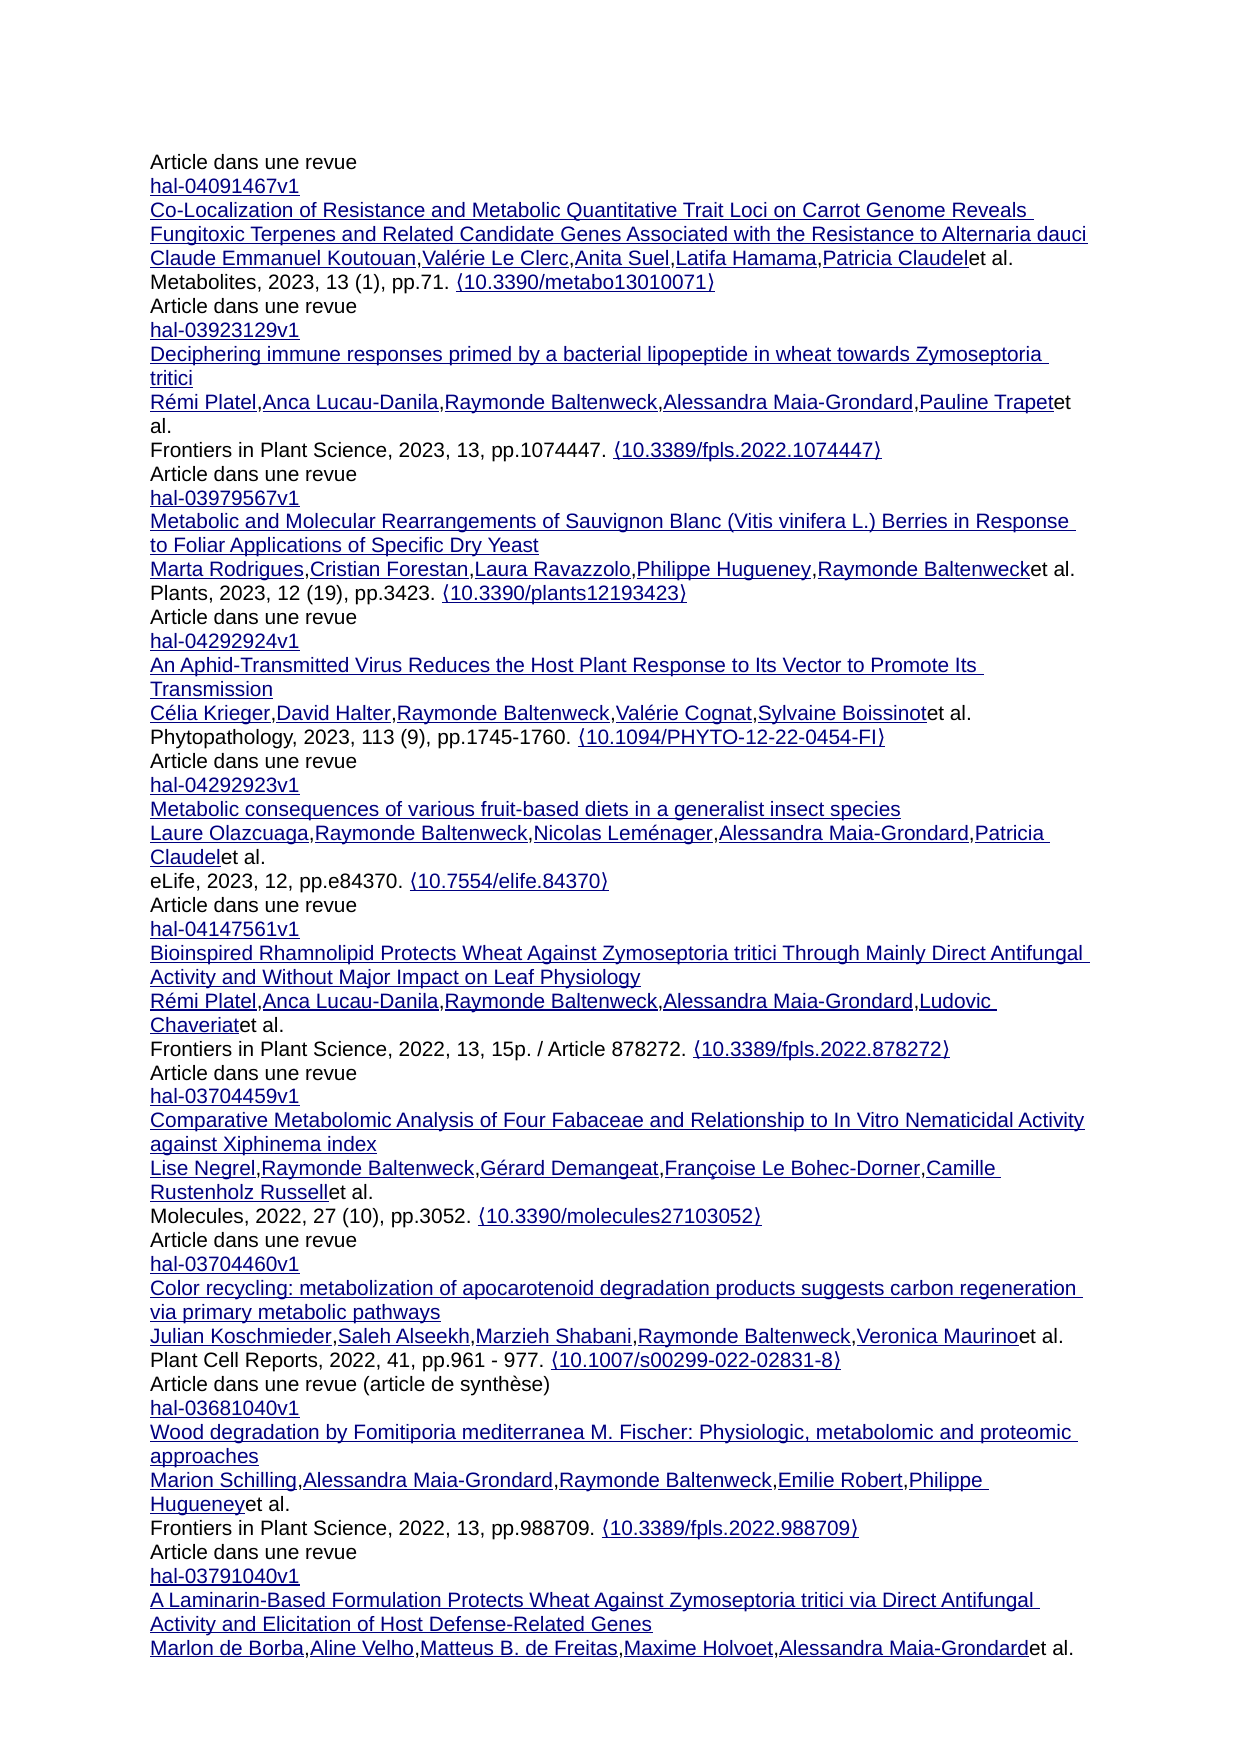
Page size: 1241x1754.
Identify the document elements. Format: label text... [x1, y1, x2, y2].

table_cell A Laminarin-Based Formulation Protects Wheat Against Zymoseptoria tritici via Direct Antifungal Activity and Elicitation of Host Defense-Related Genes Marlon de Borba,Aline Velho,Matteus B. de Freitas,Maxime Holvoet,Alessandra Maia-Grondardet al. [150, 1588, 1090, 1659]
table_cell Co-Localization of Resistance and Metabolic Quantitative Trait Loci on Carrot Genome Reveals Fungitoxic Terpenes and Related Candidate Genes Associated with the Resistance to Alternaria dauci Claude Emmanuel Koutouan,Valérie Le Clerc,Anita Suel,Latifa Hamama,Patricia Claudelet al. Metabolites, 2023, 13 (1), pp.71. ⟨10.3390/metabo13010071⟩ Article dans une revue hal-03923129v1 [150, 198, 1090, 342]
table_cell Color recycling: metabolization of apocarotenoid degradation products suggests carbon regeneration via primary metabolic pathways Julian Koschmieder,Saleh Alseekh,Marzieh Shabani,Raymonde Baltenweck,Veronica Maurinoet al. Plant Cell Reports, 2022, 41, pp.961 - 977. ⟨10.1007/s00299-022-02831-8⟩ Article dans une revue (article de synthèse) hal-03681040v1 [150, 1276, 1090, 1420]
table_cell Bioinspired Rhamnolipid Protects Wheat Against Zymoseptoria tritici Through Mainly Direct Antifungal [150, 941, 1090, 962]
table_cell Metabolic consequences of various fruit-based diets in a generalist insect species Laure Olazcuaga,Raymonde Baltenweck,Nicolas Leménager,Alessandra Maia-Grondard,Patricia Claudelet al. eLife, 2023, 12, pp.e84370. ⟨10.7554/elife.84370⟩ Article dans une revue hal-04147561v1 [150, 797, 1090, 941]
table_cell Comparative Metabolomic Analysis of Four Fabaceae and Relationship to In Vitro Nematicidal Activity against Xiphinema index Lise Negrel,Raymonde Baltenweck,Gérard Demangeat,Françoise Le Bohec-Dorner,Camille Rustenholz Russellet al. Molecules, 2022, 27 (10), pp.3052. ⟨10.3390/molecules27103052⟩ Article dans une revue hal-03704460v1 [150, 1108, 1090, 1276]
table_cell Article dans une revue hal-04091467v1 [150, 150, 1090, 198]
table_cell Wood degradation by Fomitiporia mediterranea M. Fischer: Physiologic, metabolomic and proteomic approaches Marion Schilling,Alessandra Maia-Grondard,Raymonde Baltenweck,Emilie Robert,Philippe Hugueneyet al. Frontiers in Plant Science, 2022, 13, pp.988709. ⟨10.3389/fpls.2022.988709⟩ Article dans une revue hal-03791040v1 [150, 1420, 1090, 1587]
table_cell Metabolic and Molecular Rearrangements of Sauvignon Blanc (Vitis vinifera L.) Berries in Response to Foliar Applications of Specific Dry Yeast Marta Rodrigues,Cristian Forestan,Laura Ravazzolo,Philippe Hugueney,Raymonde Baltenwecket al. Plants, 2023, 12 (19), pp.3423. ⟨10.3390/plants12193423⟩ Article dans une revue hal-04292924v1 [150, 509, 1090, 653]
table_cell Activity and Without Major Impact on Leaf Physiology Rémi Platel,Anca Lucau-Danila,Raymonde Baltenweck,Alessandra Maia-Grondard,Ludovic Chaveriatet al. Frontiers in Plant Science, 2022, 13, 15p. / Article 878272. ⟨10.3389/fpls.2022.878272⟩ Article dans une revue hal-03704459v1 [150, 963, 1090, 1108]
table_cell Deciphering immune responses primed by a bacterial lipopeptide in wheat towards Zymoseptoria tritici Rémi Platel,Anca Lucau-Danila,Raymonde Baltenweck,Alessandra Maia-Grondard,Pauline Trapetet al. Frontiers in Plant Science, 2023, 13, pp.1074447. ⟨10.3389/fpls.2022.1074447⟩ Article dans une revue hal-03979567v1 [150, 342, 1090, 509]
table_cell An Aphid-Transmitted Virus Reduces the Host Plant Response to Its Vector to Promote Its Transmission Célia Krieger,David Halter,Raymonde Baltenweck,Valérie Cognat,Sylvaine Boissinotet al. Phytopathology, 2023, 113 (9), pp.1745-1760. ⟨10.1094/PHYTO-12-22-0454-FI⟩ Article dans une revue hal-04292923v1 [150, 653, 1090, 797]
